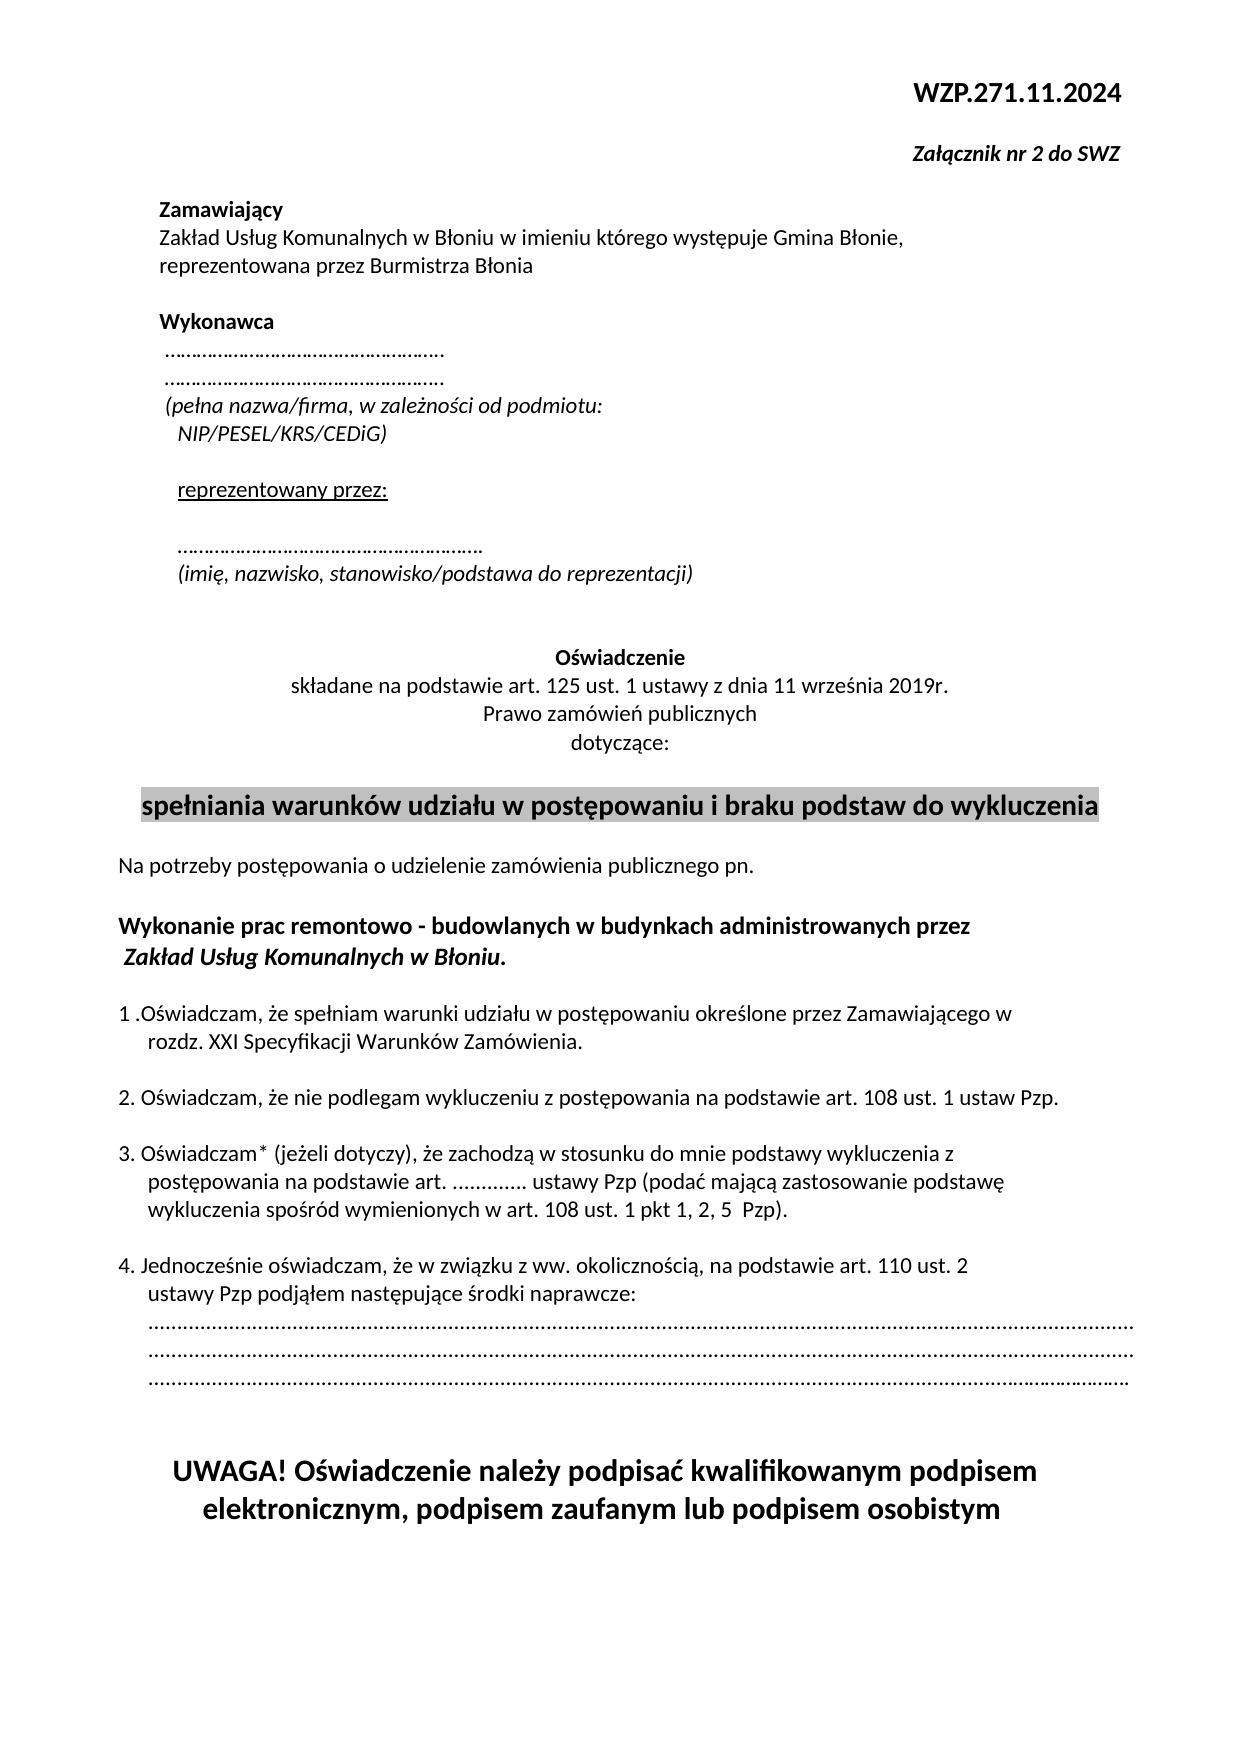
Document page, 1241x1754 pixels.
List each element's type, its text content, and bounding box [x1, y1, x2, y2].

text Wykonanie prac remontowo - budowlanych w budynkach administrowanych przez [118, 910, 1222, 941]
text ............................................................................................................................................................................................................................................................................................................................................................................................................................................................................................................…………………. [148, 1307, 1137, 1392]
text Na potrzeby postępowania o udzielenie zamówienia publicznego pn. [118, 852, 1122, 880]
text Zakład Usług Komunalnych w Błoniu w imieniu którego występuje Gmina Błonie, [118, 223, 1122, 251]
text …………………………………………….. [118, 335, 1122, 363]
text reprezentowana przez Burmistrza Błonia [118, 251, 1122, 279]
text Zamawiający [118, 195, 1122, 223]
text …………………………………………….. [118, 363, 1122, 391]
text 2. Oświadczam, że nie podlegam wykluczeniu z postępowania na podstawie art. 108 ust. 1 ustaw Pzp. [118, 1083, 1152, 1111]
text wykluczenia spośród wymienionych w art. 108 ust. 1 pkt 1, 2, 5 Pzp). [148, 1195, 1122, 1223]
text ustawy Pzp podjąłem następujące środki naprawcze: [148, 1279, 1122, 1307]
text (pełna nazwa/firma, w zależności od podmiotu: [118, 391, 1122, 419]
text Wykonawca [118, 307, 1122, 335]
text 4. Jednocześnie oświadczam, że w związku z ww. okolicznością, na podstawie art. 110 ust. 2 [118, 1251, 1122, 1279]
text reprezentowany przez: [177, 475, 1122, 503]
text NIP/PESEL/KRS/CEDiG) [177, 419, 1122, 447]
text Załącznik nr 2 do SWZ [118, 138, 1122, 167]
text 1 .Oświadczam, że spełniam warunki udziału w postępowaniu określone przez Zamawiającego w [118, 999, 1122, 1027]
text UWAGA! Oświadczenie należy podpisać kwalifikowanym podpisem elektronicznym, podpisem zaufanym lub podpisem osobistym [118, 1451, 1093, 1527]
text Oświadczenie [118, 643, 1122, 672]
text spełniania warunków udziału w postępowaniu i braku podstaw do wykluczenia [118, 787, 1122, 822]
text Zakład Usług Komunalnych w Błoniu. [118, 941, 1222, 971]
text 3. Oświadczam* (jeżeli dotyczy), że zachodzą w stosunku do mnie podstawy wykluczenia z [118, 1139, 1122, 1167]
text rozdz. XXI Specyfikacji Warunków Zamówienia. [148, 1027, 1122, 1055]
text …………………………………………………. [177, 531, 1122, 559]
text składane na podstawie art. 125 ust. 1 ustawy z dnia 11 września 2019r. [118, 672, 1122, 699]
text (imię, nazwisko, stanowisko/podstawa do reprezentacji) [177, 559, 1122, 587]
text Prawo zamówień publicznych [118, 699, 1122, 728]
text dotyczące: [118, 728, 1122, 756]
text postępowania na podstawie art. ............. ustawy Pzp (podać mającą zastosowanie podstawę [148, 1167, 1107, 1195]
